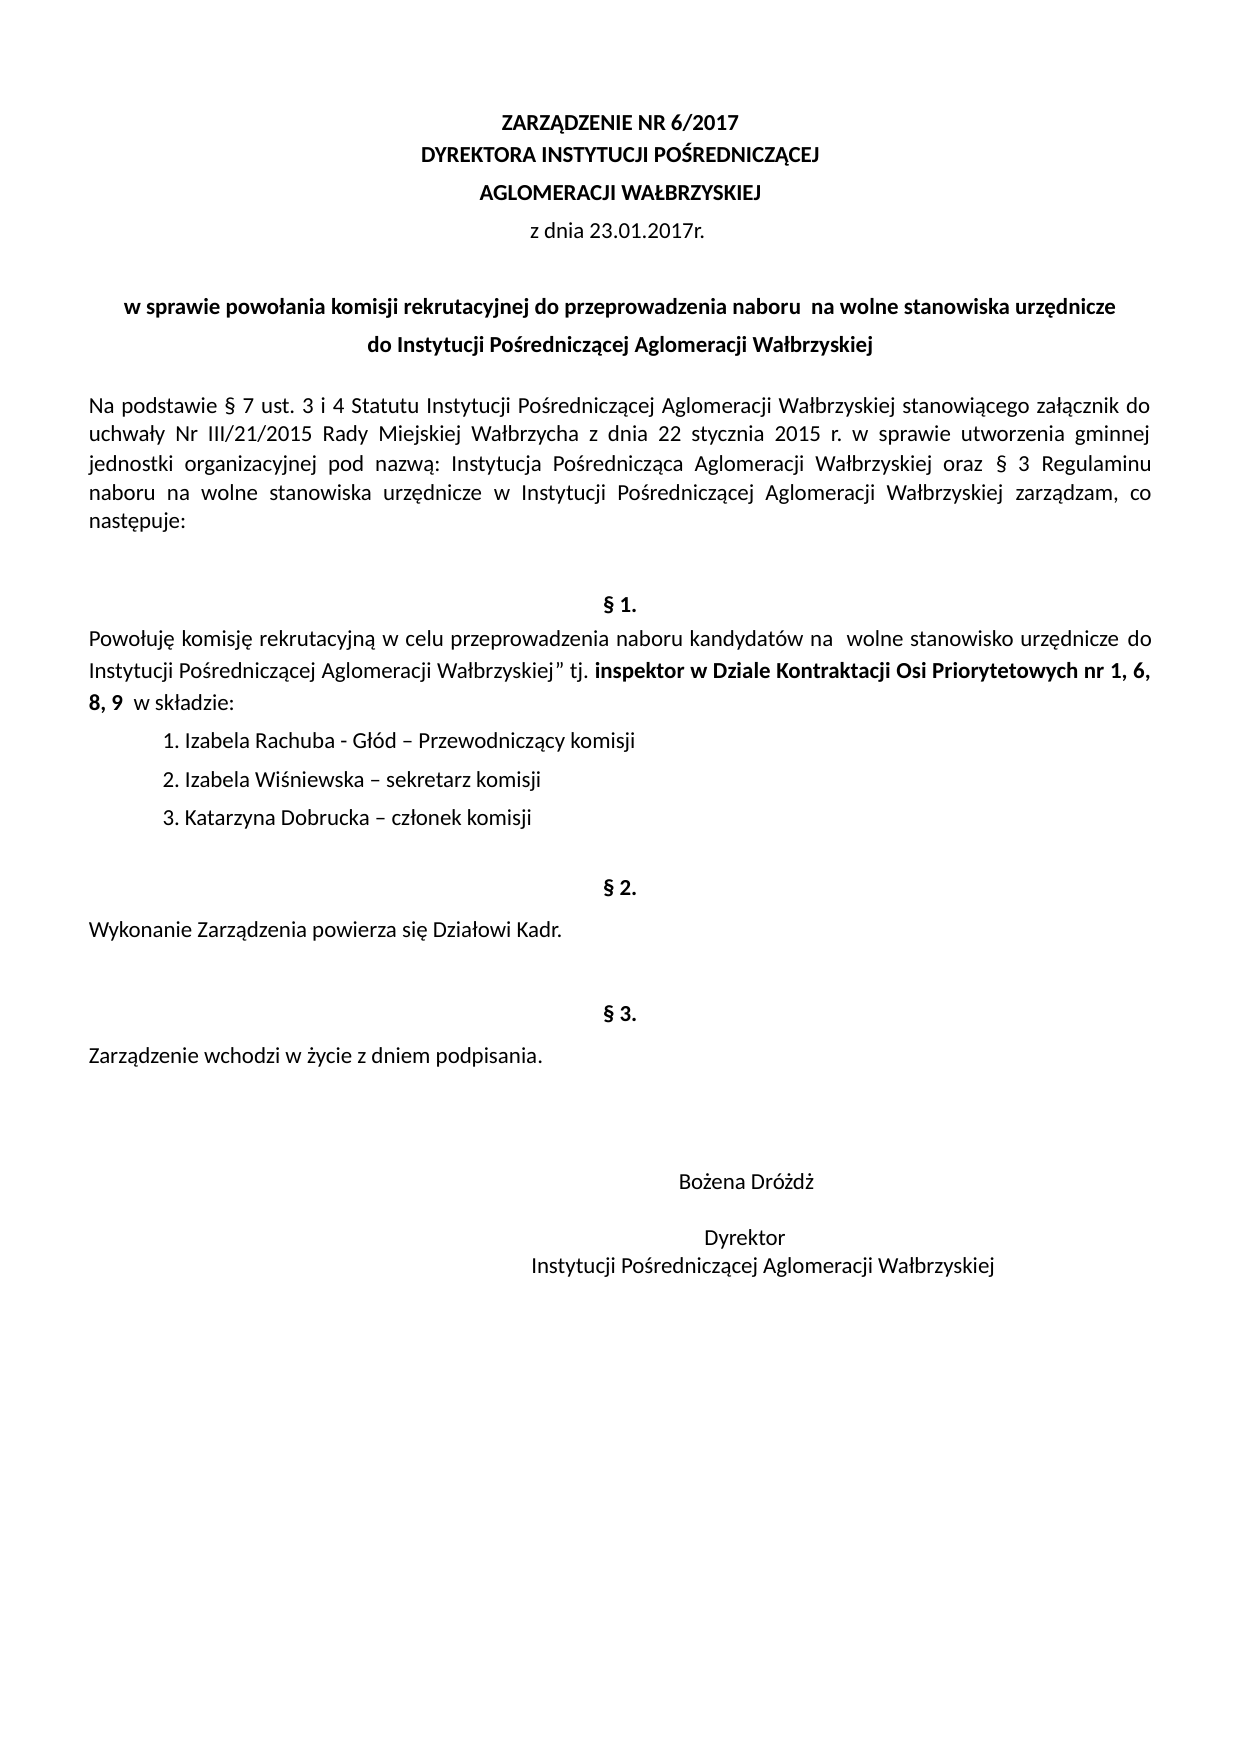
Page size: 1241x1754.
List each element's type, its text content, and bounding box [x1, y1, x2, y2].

text Zarządzenie wchodzi w życie z dniem podpisania. [88, 1041, 1152, 1069]
text 3. Katarzyna Dobrucka – członek komisji [88, 803, 1152, 831]
text § 2. [88, 873, 1152, 901]
text do Instytucji Pośredniczącej Aglomeracji Wałbrzyskiej [88, 331, 1152, 359]
text § 3. [88, 999, 1152, 1027]
text w sprawie powołania komisji rekrutacyjnej do przeprowadzenia naboru na wolne stanowiska urzędnicze [88, 292, 1152, 321]
text 2. Izabela Wiśniewska – sekretarz komisji [88, 765, 1152, 793]
text Powołuję komisję rekrutacyjną w celu przeprowadzenia naboru kandydatów na wolne stanowisko urzędnicze do Instytucji Pośredniczącej Aglomeracji Wałbrzyskiej” tj. inspektor w Dziale Kontraktacji Osi Priorytetowych nr 1, 6, 8, 9 w składzie: [88, 624, 1152, 717]
text Na podstawie § 7 ust. 3 i 4 Statutu Instytucji Pośredniczącej Aglomeracji Wałbrzyskiej stanowiącego załącznik do uchwały Nr III/21/2015 Rady Miejskiej Wałbrzycha z dnia 22 stycznia 2015 r. w sprawie utworzenia gminnej jednostki organizacyjnej pod nazwą: Instytucja Pośrednicząca Aglomeracji Wałbrzyskiej oraz § 3 Regulaminu naboru na wolne stanowiska urzędnicze w Instytucji Pośredniczącej Aglomeracji Wałbrzyskiej zarządzam, co następuje: [88, 391, 1152, 534]
text 1. Izabela Rachuba - Głód – Przewodniczący komisji [88, 727, 1152, 755]
text Bożena Dróżdż [605, 1167, 1152, 1195]
text Instytucji Pośredniczącej Aglomeracji Wałbrzyskiej [457, 1251, 1152, 1279]
text Aglomeracji Wałbrzyskiej [88, 178, 1152, 206]
text § 1. [88, 590, 1152, 618]
text Dyrektor [605, 1223, 1152, 1251]
text Zarządzenie Nr 6/2017 Dyrektora Instytucji Pośredniczącej [88, 108, 1152, 168]
text z dnia 23.01.2017r. [88, 216, 1152, 244]
text Wykonanie Zarządzenia powierza się Działowi Kadr. [88, 915, 1152, 943]
